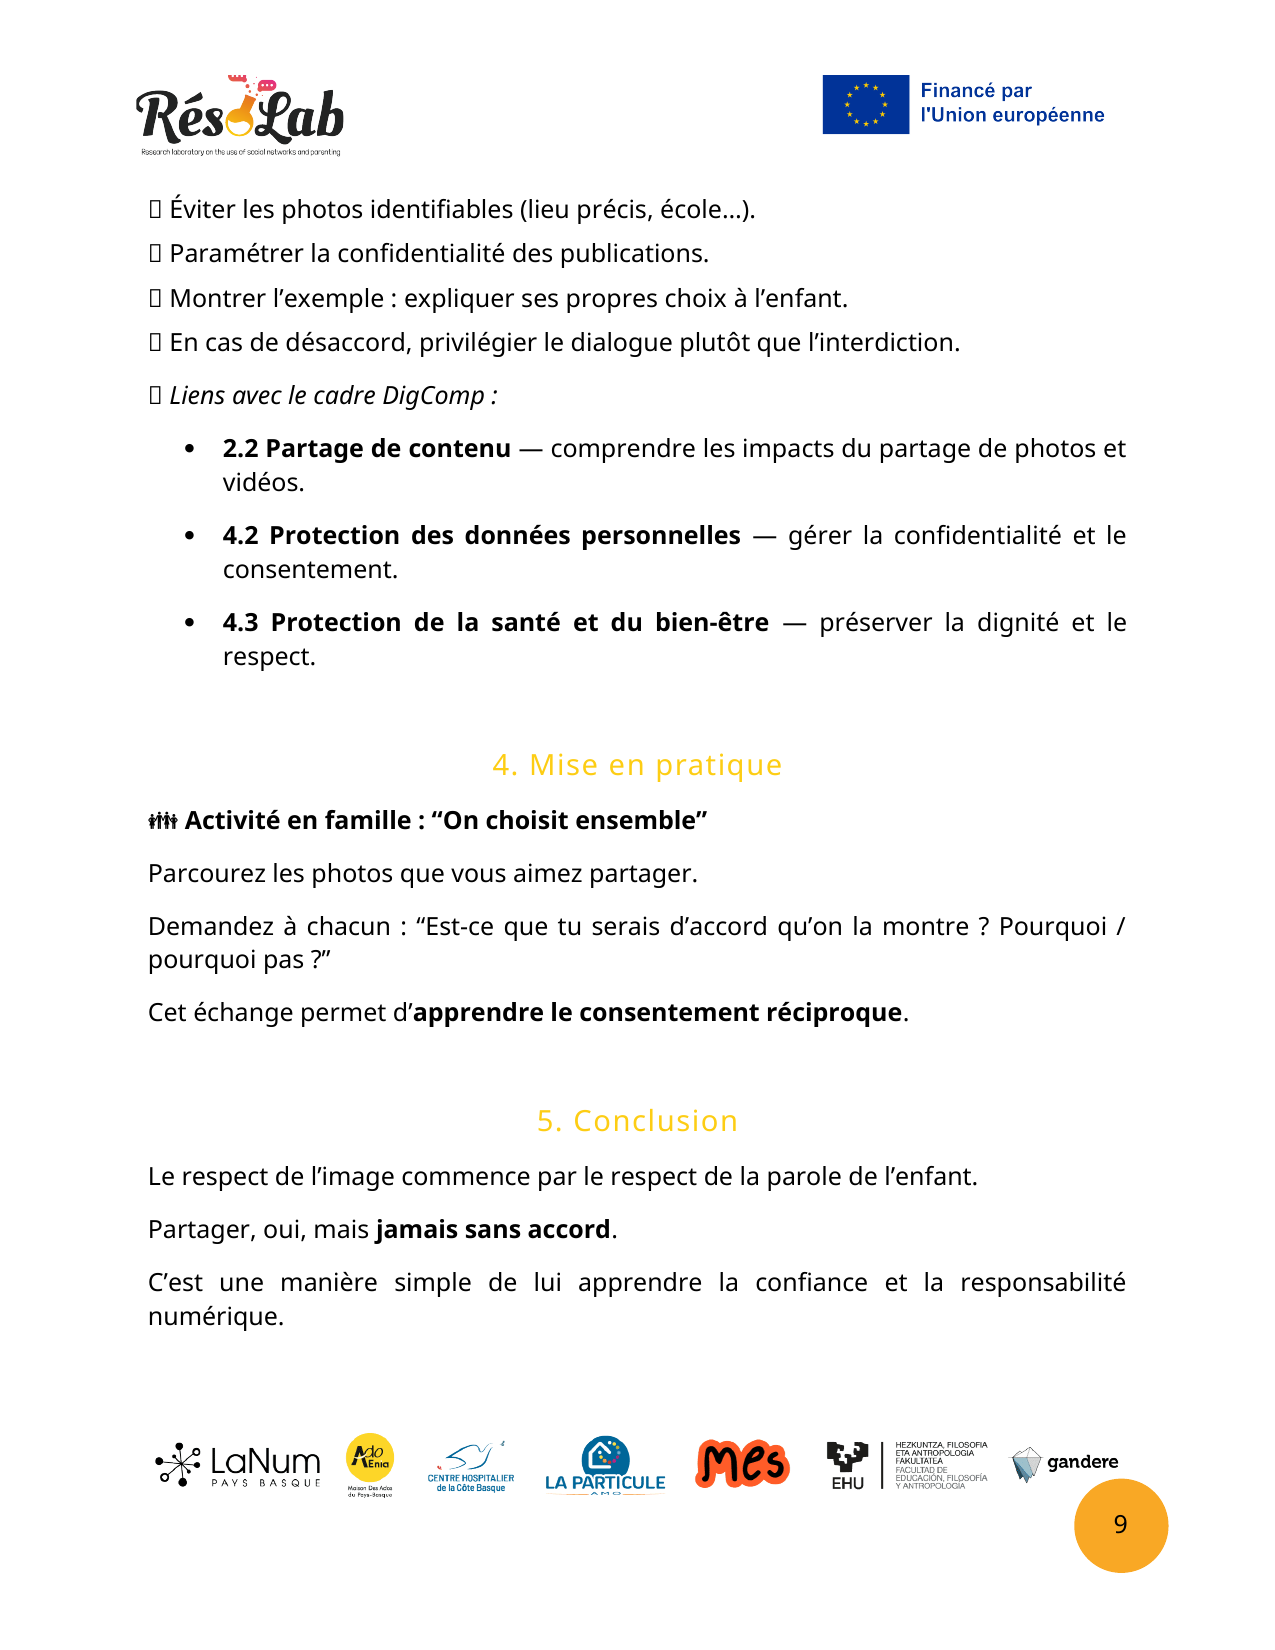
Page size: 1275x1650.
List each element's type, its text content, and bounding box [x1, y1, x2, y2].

picture [818, 75, 1117, 135]
picture [147, 1430, 1128, 1500]
text ✅ Montrer l’exemple : expliquer ses propres choix à l’enfant. [148, 281, 1127, 314]
text Le respect de l’image commence par le respect de la parole de l’enfant. [148, 1159, 1127, 1193]
text 4. Mise en pratique [148, 744, 1127, 784]
text ✅ Éviter les photos identifiables (lieu précis, école…). [148, 192, 1127, 226]
list 4.2 Protection des données personnelles — gérer la confidentialité et le consentement. [185, 517, 1127, 586]
picture [136, 75, 344, 158]
text C’est une manière simple de lui apprendre la confiance et la responsabilité numérique. [148, 1265, 1127, 1333]
text ✅ En cas de désaccord, privilégier le dialogue plutôt que l’interdiction. [148, 325, 1127, 359]
text Cet échange permet d’apprendre le consentement réciproque. [148, 995, 1127, 1029]
text Demandez à chacun : “Est-ce que tu serais d’accord qu’on la montre ? Pourquoi / pourquoi pas ?” [148, 908, 1127, 976]
text Partager, oui, mais jamais sans accord. [148, 1212, 1127, 1246]
text Parcourez les photos que vous aimez partager. [148, 855, 1127, 889]
text 🧩 Liens avec le cadre DigComp : [148, 378, 1127, 412]
list 2.2 Partage de contenu — comprendre les impacts du partage de photos et vidéos. [185, 431, 1127, 499]
list 4.3 Protection de la santé et du bien-être — préserver la dignité et le respect. [185, 604, 1127, 672]
text 5. Conclusion [148, 1101, 1127, 1140]
text 👪 Activité en famille : “On choisit ensemble” [148, 802, 1127, 837]
text ✅ Paramétrer la confidentialité des publications. [148, 236, 1127, 270]
